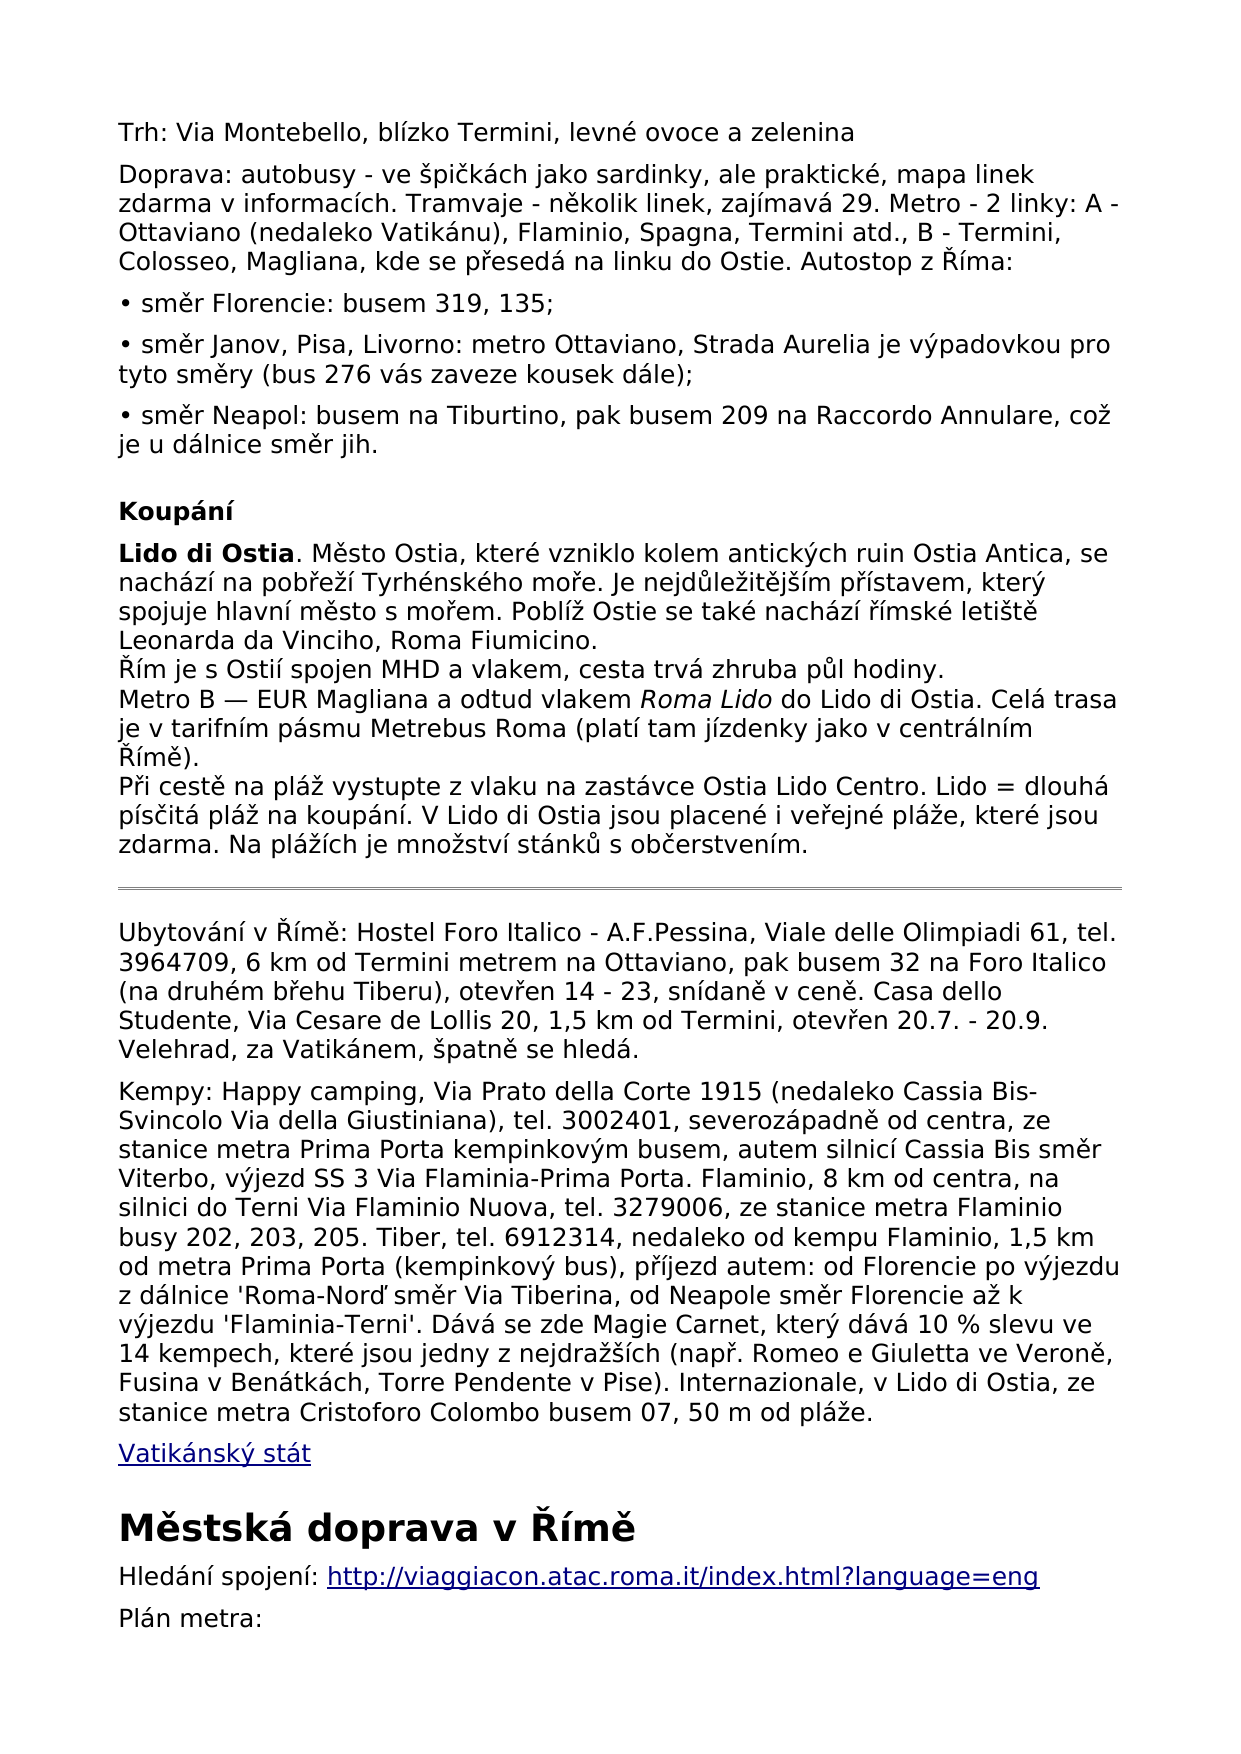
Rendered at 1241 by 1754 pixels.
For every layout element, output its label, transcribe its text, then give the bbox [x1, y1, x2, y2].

text Trh: Via Montebello, blízko Termini, levné ovoce a zelenina [118, 118, 1122, 147]
text Kempy: Happy camping, Via Prato della Corte 1915 (nedaleko Cassia Bis-Svincolo Via della Giustiniana), tel. 3002401, severozápadně od centra, ze stanice metra Prima Porta kempinkovým busem, autem silnicí Cassia Bis směr Viterbo, výjezd SS 3 Via Flaminia-Prima Porta. Flaminio, 8 km od centra, na silnici do Terni Via Flaminio Nuova, tel. 3279006, ze stanice metra Flaminio busy 202, 203, 205. Tiber, tel. 6912314, nedaleko od kempu Flaminio, 1,5 km od metra Prima Porta (kempinkový bus), příjezd autem: od Florencie po výjezdu z dálnice 'Roma-Norď směr Via Tiberina, od Neapole směr Florencie až k výjezdu 'Flaminia-Terni'. Dává se zde Magie Carnet, který dává 10 % slevu ve 14 kempech, které jsou jedny z nejdražších (např. Romeo e Giuletta ve Veroně, Fusina v Benátkách, Torre Pendente v Pise). Internazionale, v Lido di Ostia, ze stanice metra Cristoforo Colombo busem 07, 50 m od pláže. [118, 1077, 1122, 1427]
subtitle Městská doprava v Římě [118, 1506, 1122, 1550]
text Plán metra: [118, 1604, 1122, 1633]
text • směr Neapol: busem na Tiburtino, pak busem 209 na Raccordo Annulare, což je u dálnice směr jih. [118, 401, 1122, 460]
text • směr Florencie: busem 319, 135; [118, 289, 1122, 318]
subtitle Koupání [118, 497, 1122, 526]
text Lido di Ostia. Město Ostia, které vzniklo kolem antických ruin Ostia Antica, se nachází na pobřeží Tyrhénského moře. Je nejdůležitějším přístavem, který spojuje hlavní město s mořem. Poblíž Ostie se také nachází římské letiště Leonarda da Vinciho, Roma Fiumicino. Řím je s Ostií spojen MHD a vlakem, cesta trvá zhruba půl hodiny. Metro B — EUR Magliana a odtud vlakem Roma Lido do Lido di Ostia. Celá trasa je v tarifním pásmu Metrebus Roma (platí tam jízdenky jako v centrálním Římě). Při cestě na pláž vystupte z vlaku na zastávce Ostia Lido Centro. Lido = dlouhá písčitá pláž na koupání. V Lido di Ostia jsou placené i veřejné pláže, které jsou zdarma. Na plážích je množství stánků s občerstvením. [118, 539, 1122, 860]
text Doprava: autobusy - ve špičkách jako sardinky, ale praktické, mapa linek zdarma v informacích. Tramvaje - několik linek, zajímavá 29. Metro - 2 linky: A - Ottaviano (nedaleko Vatikánu), Flaminio, Spagna, Termini atd., B - Termini, Colosseo, Magliana, kde se přesedá na linku do Ostie. Autostop z Říma: [118, 160, 1122, 276]
text Ubytování v Římě: Hostel Foro Italico - A.F.Pessina, Viale delle Olimpiadi 61, tel. 3964709, 6 km od Termini metrem na Ottaviano, pak busem 32 na Foro Italico (na druhém břehu Tiberu), otevřen 14 - 23, snídaně v ceně. Casa dello Studente, Via Cesare de Lollis 20, 1,5 km od Termini, otevřen 20.7. - 20.9. Velehrad, za Vatikánem, špatně se hledá. [118, 919, 1122, 1064]
text Hledání spojení: http://viaggiacon.atac.roma.it/index.html?language=eng [118, 1562, 1122, 1591]
text • směr Janov, Pisa, Livorno: metro Ottaviano, Strada Aurelia je výpadovkou pro tyto směry (bus 276 vás zaveze kousek dále); [118, 331, 1122, 389]
text Vatikánský stát [118, 1439, 1122, 1469]
